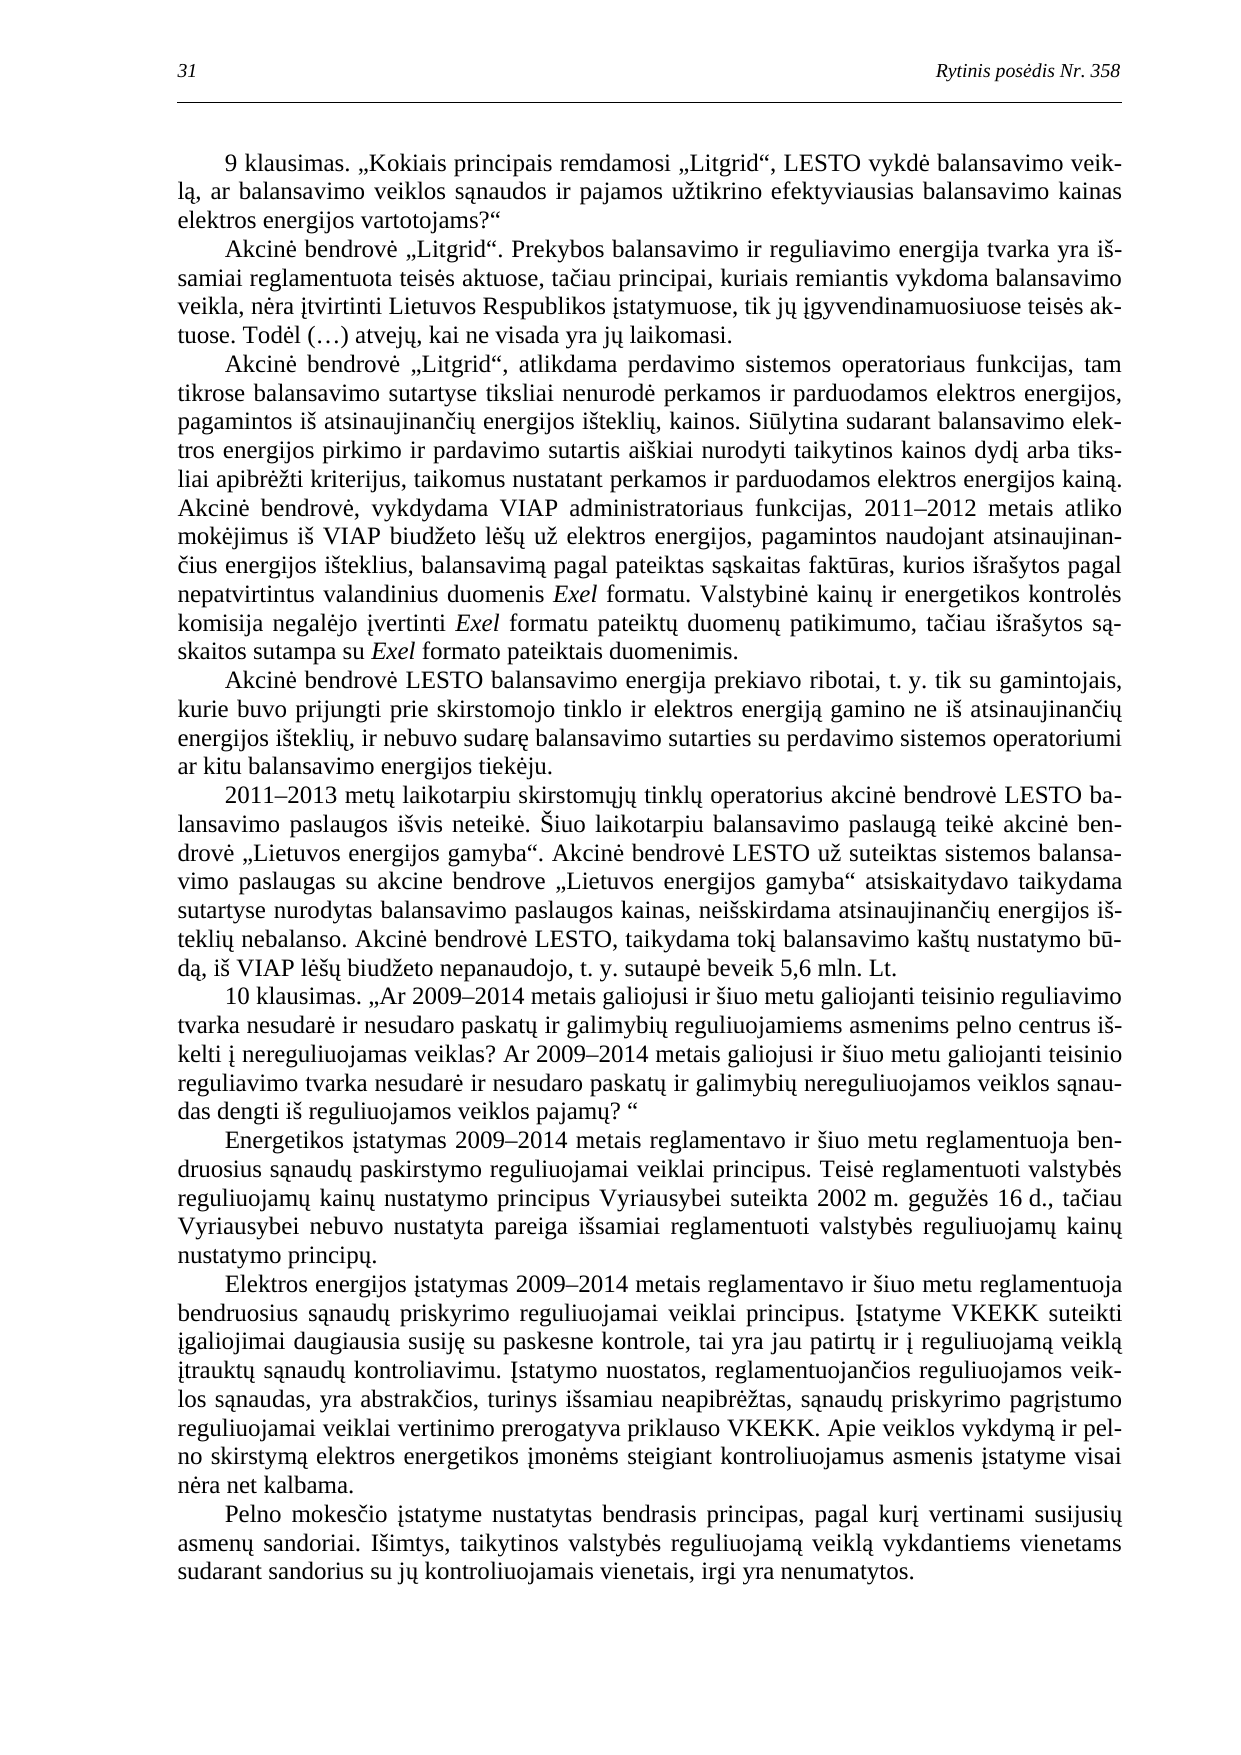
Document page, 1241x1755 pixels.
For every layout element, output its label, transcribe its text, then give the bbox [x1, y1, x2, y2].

text Pel­no mo­kes­čio įsta­ty­me nu­sta­ty­tas ben­dra­sis prin­ci­pas, pa­gal ku­rį ver­ti­na­mi su­si­ju­sių as­me­nų san­do­riai. Iš­im­tys, tai­ky­ti­nos vals­ty­bės re­gu­liuo­ja­mą veik­lą vyk­dan­tiems vie­ne­tams su­da­rant san­do­rius su jų kon­tro­liuo­ja­mais vie­ne­tais, ir­gi yra ne­nu­ma­ty­tos. [177, 1499, 1122, 1585]
text 9 klau­si­mas. „Ko­kiais prin­ci­pais rem­da­mo­si „Lit­grid“, LESTO vyk­dė ba­lan­sa­vi­mo veik­lą, ar ba­lan­sa­vi­mo veik­los są­nau­dos ir pa­ja­mos už­tik­ri­no efek­ty­viau­sias ba­lan­sa­vi­mo kai­nas elek­tros ener­gi­jos var­to­to­jams?“ [177, 148, 1122, 234]
text 10 klau­si­mas. „Ar 2009–2014 me­tais ga­lio­ju­si ir šiuo me­tu ga­lio­jan­ti tei­si­nio re­gu­lia­vi­mo tvar­ka ne­su­da­rė ir ne­su­da­ro pa­ska­tų ir ga­li­my­bių re­gu­liuo­ja­miems as­me­nims pel­no cen­trus iš­kel­ti į ne­re­gu­liuo­ja­mas veik­las? Ar 2009–2014 me­tais ga­lio­ju­si ir šiuo me­tu ga­lio­jan­ti tei­si­nio re­gu­lia­vi­mo tvar­ka ne­su­da­rė ir ne­su­da­ro pa­ska­tų ir ga­li­my­bių ne­re­gu­liuo­ja­mos veik­los są­nau­das deng­ti iš re­gu­liuo­ja­mos veik­los pa­ja­mų? “ [177, 981, 1122, 1125]
text Ak­ci­nė ben­dro­vė „Lit­grid“, at­lik­da­ma per­da­vi­mo sis­te­mos ope­ra­to­riaus funk­ci­jas, tam tik­ro­se ba­lan­sa­vi­mo su­tar­ty­se tiks­liai ne­nu­ro­dė per­ka­mos ir par­duo­da­mos elek­tros ener­gi­jos, pa­ga­min­tos iš at­si­nau­ji­nan­čių ener­gi­jos iš­tek­lių, kai­nos. Siū­ly­ti­na su­da­rant ba­lan­sa­vi­mo elek­tros ener­gi­jos pir­ki­mo ir par­da­vi­mo su­tar­tis aiš­kiai nu­ro­dy­ti tai­ky­ti­nos kai­nos dy­dį ar­ba tiks­liai api­brėž­ti kri­te­ri­jus, tai­ko­mus nu­sta­tant per­ka­mos ir par­duo­da­mos elek­tros ener­gi­jos kai­ną. Ak­ci­nė ben­dro­vė, vyk­dy­da­ma VIAP ad­mi­nist­ra­to­riaus funk­ci­jas, 2011–2012 me­tais at­li­ko mo­kė­ji­mus iš VIAP biu­dže­to lė­šų už elek­tros ener­gi­jos, pa­ga­min­tos nau­do­jant at­si­nau­ji­nan­čius ener­gi­jos iš­tek­lius, ba­lan­sa­vi­mą pa­gal pa­teik­tas są­skai­tas fak­tū­ras, ku­rios iš­ra­šy­tos pa­gal ne­pa­tvir­tin­tus va­lan­di­nius duo­me­nis Exel for­ma­tu. Vals­ty­bi­nė kai­nų ir ener­ge­ti­kos kon­tro­lės ko­mi­si­ja ne­ga­lė­jo įver­tin­ti Exel for­ma­tu pa­teik­tų duo­me­nų pa­ti­ki­mu­mo, ta­čiau iš­ra­šy­tos są­skai­tos su­tam­pa su Exel for­ma­to pa­teik­tais duo­me­ni­mis. [177, 349, 1122, 665]
text Ener­ge­ti­kos įsta­ty­mas 2009–2014 me­tais reg­la­men­ta­vo ir šiuo me­tu reg­la­men­tuo­ja ben­druo­sius są­nau­dų pa­skirs­ty­mo re­gu­liuo­ja­mai veik­lai prin­ci­pus. Tei­sė reg­la­men­tuo­ti vals­ty­bės re­gu­liuo­ja­mų kai­nų nu­sta­ty­mo prin­ci­pus Vy­riau­sy­bei su­teik­ta 2002 m. ge­gu­žės 16 d., ta­čiau Vy­riau­sy­bei ne­bu­vo nu­sta­ty­ta pa­rei­ga iš­sa­miai reg­la­men­tuo­ti vals­ty­bės re­gu­liuo­ja­mų kai­nų nu­sta­ty­mo prin­ci­pų. [177, 1125, 1122, 1269]
text Elek­tros ener­gi­jos įsta­ty­mas 2009–2014 me­tais reg­la­men­ta­vo ir šiuo me­tu reg­la­men­tuo­ja ben­druo­sius są­nau­dų pri­sky­ri­mo re­gu­liuo­ja­mai veik­lai prin­ci­pus. Įsta­ty­me VKEKK su­teik­ti įga­lio­ji­mai dau­giau­sia su­si­ję su pas­kes­ne kon­tro­le, tai yra jau pa­tir­tų ir į re­gu­liuo­ja­mą veik­lą įtrauk­tų są­nau­dų kon­tro­lia­vi­mu. Įsta­ty­mo nuo­sta­tos, reg­la­men­tuo­jan­čios re­gu­liuo­ja­mos veik­los są­nau­das, yra abst­rak­čios, tu­ri­nys iš­sa­miau ne­apib­rėž­tas, są­nau­dų pri­sky­ri­mo pa­grįs­tu­mo re­gu­liuo­ja­mai veik­lai ver­ti­ni­mo pre­ro­ga­ty­va pri­klau­so VKEKK. Apie veik­los vyk­dy­mą ir pel­no skirs­ty­mą elek­tros ener­ge­ti­kos įmo­nėms stei­giant kon­tro­liuo­ja­mus as­me­nis įsta­ty­me vi­sai nė­ra net kal­ba­ma. [177, 1269, 1122, 1499]
text 2011–2013 me­tų lai­ko­tar­piu skirs­to­mų­jų tin­klų ope­ra­to­rius ak­ci­nė ben­dro­vė LESTO ba­lan­sa­vi­mo pa­slau­gos iš­vis ne­tei­kė. Šiuo lai­ko­tar­piu ba­lan­sa­vi­mo pa­slau­gą tei­kė ak­ci­nė ben­dro­vė „Lie­tu­vos ener­gi­jos ga­my­ba“. Ak­ci­nė ben­dro­vė LESTO už su­teik­tas sis­te­mos ba­lan­sa­vi­mo pa­slau­gas su ak­ci­ne ben­dro­ve „Lie­tu­vos ener­gi­jos ga­my­ba“ at­si­skai­ty­da­vo tai­ky­da­ma su­tar­ty­se nu­ro­dy­tas ba­lan­sa­vi­mo pa­slau­gos kai­nas, ne­iš­skir­da­ma at­si­nau­ji­nan­čių ener­gi­jos iš­tek­lių ne­ba­lan­so. Ak­ci­nė ben­dro­vė LESTO, tai­ky­da­ma to­kį ba­lan­sa­vi­mo kaš­tų nu­sta­ty­mo bū­dą, iš VIAP lė­šų biu­dže­to ne­pa­nau­do­jo, t. y. su­tau­pė be­veik 5,6 mln. Lt. [177, 780, 1122, 981]
text Ak­ci­nė ben­dro­vė „Lit­grid“. Pre­ky­bos ba­lan­sa­vi­mo ir re­gu­lia­vi­mo ener­gi­ja tvar­ka yra iš­sa­miai reg­la­men­tuo­ta tei­sės ak­tuo­se, ta­čiau prin­ci­pai, ku­riais re­mian­tis vyk­do­ma balan­sa­vi­mo veik­la, nė­ra įtvir­tin­ti Lie­tu­vos Res­pub­li­kos įsta­ty­muo­se, tik jų įgy­ven­di­na­muo­siuo­se tei­sės ak­tuo­se. To­dėl (…) at­ve­jų, kai ne vi­sa­da yra jų lai­ko­ma­si. [177, 234, 1122, 349]
text Ak­ci­nė ben­dro­vė LESTO ba­lan­sa­vi­mo ener­gi­ja pre­kia­vo ri­bo­tai, t. y. tik su ga­min­to­jais, ku­rie bu­vo pri­jung­ti prie skirs­to­mo­jo tin­klo ir elek­tros ener­gi­ją ga­mi­no ne iš at­si­nau­ji­nan­čių ener­gi­jos iš­tek­lių, ir ne­bu­vo su­da­rę ba­lan­sa­vi­mo su­tar­ties su per­da­vi­mo sis­te­mos ope­ra­to­riu­mi ar ki­tu ba­lan­sa­vi­mo ener­gi­jos tie­kė­ju. [177, 665, 1122, 780]
